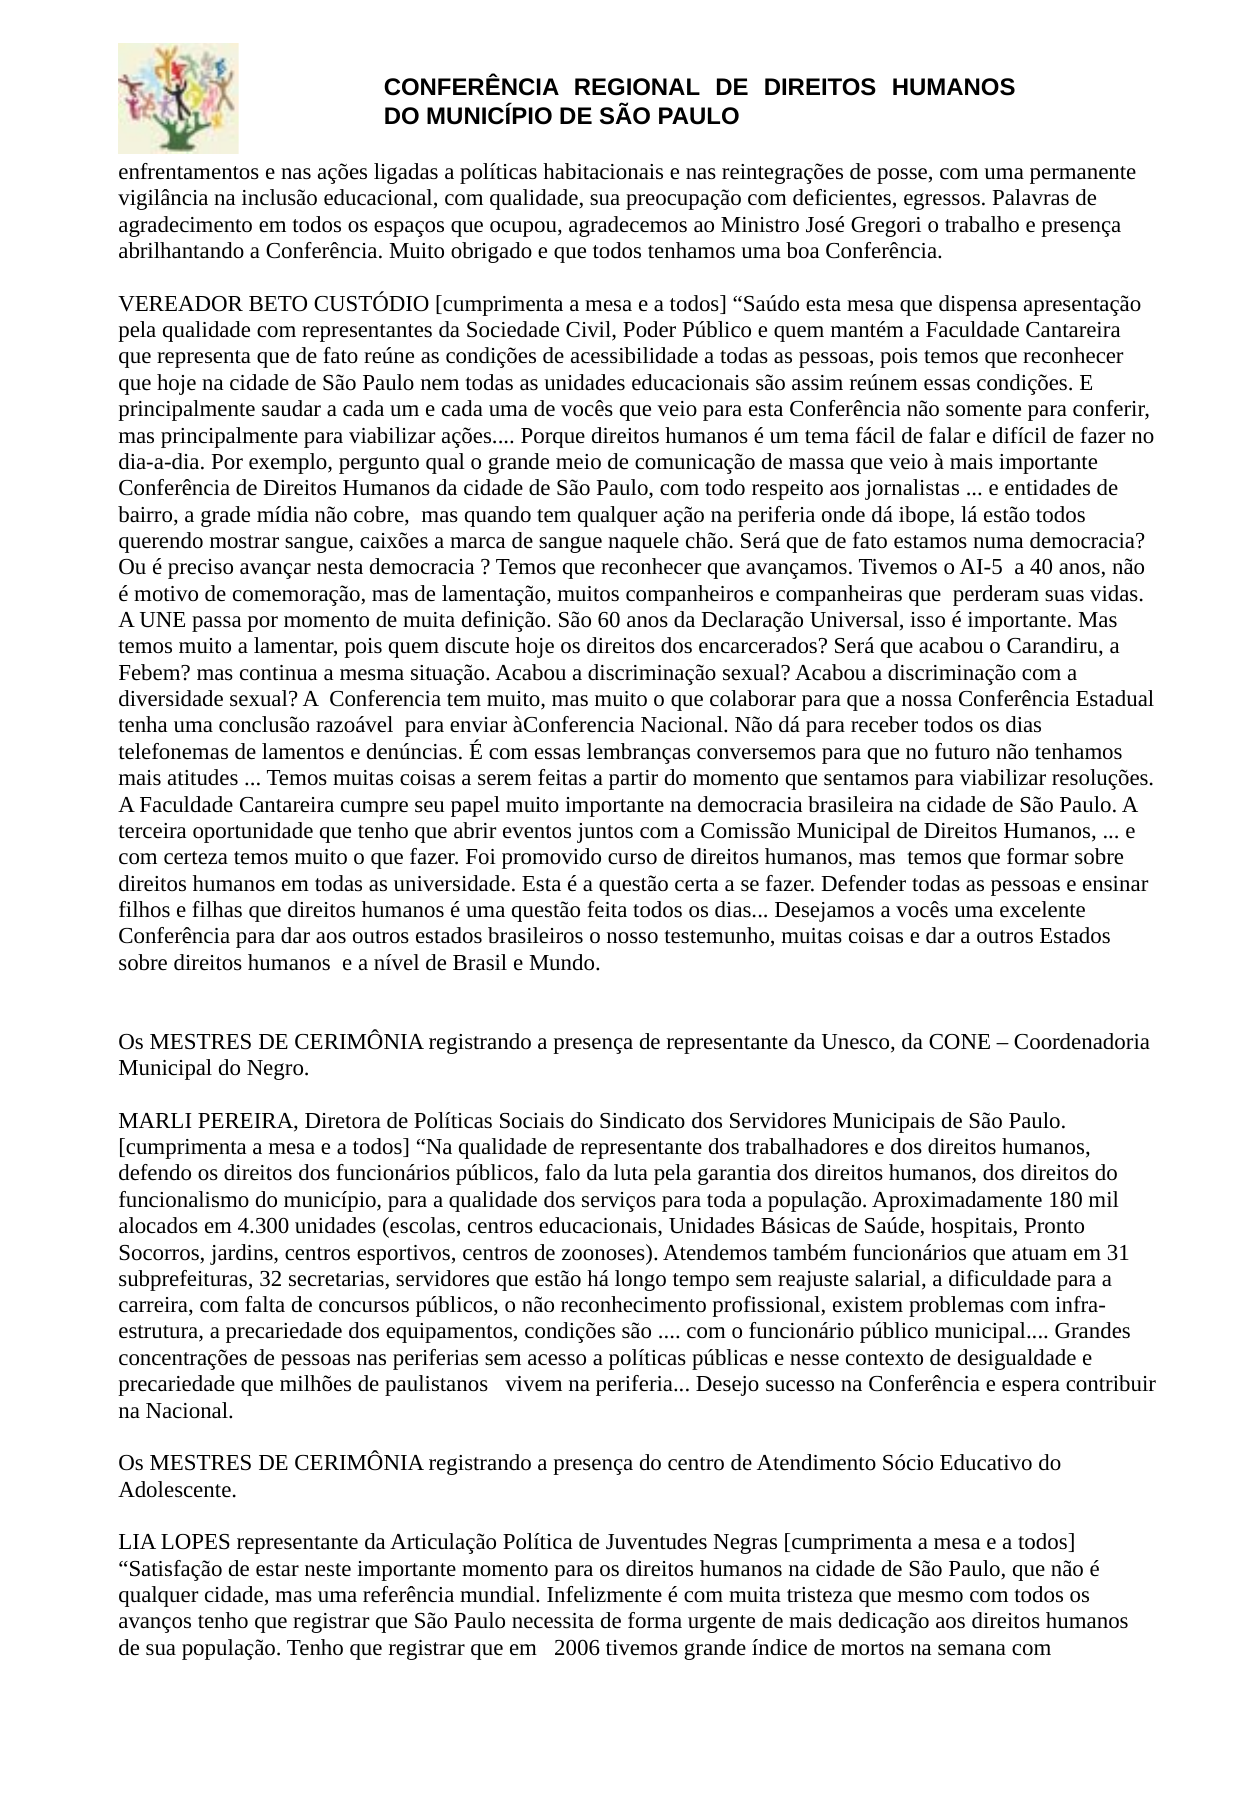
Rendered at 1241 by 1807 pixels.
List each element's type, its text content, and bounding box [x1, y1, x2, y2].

text enfrentamentos e nas ações ligadas a políticas habitacionais e nas reintegrações de posse, com uma permanente vigilância na inclusão educacional, com qualidade, sua preocupação com deficientes, egressos. Palavras de agradecimento em todos os espaços que ocupou, agradecemos ao Ministro José Gregori o trabalho e presença abrilhantando a Conferência. Muito obrigado e que todos tenhamos uma boa Conferência. [118, 158, 1153, 263]
text VEREADOR BETO CUSTÓDIO [cumprimenta a mesa e a todos] “Saúdo esta mesa que dispensa apresentação pela qualidade com representantes da Sociedade Civil, Poder Público e quem mantém a Faculdade Cantareira que representa que de fato reúne as condições de acessibilidade a todas as pessoas, pois temos que reconhecer que hoje na cidade de São Paulo nem todas as unidades educacionais são assim reúnem essas condições. E principalmente saudar a cada um e cada uma de vocês que veio para esta Conferência não somente para conferir, mas principalmente para viabilizar ações.... Porque direitos humanos é um tema fácil de falar e difícil de fazer no dia-a-dia. Por exemplo, pergunto qual o grande meio de comunicação de massa que veio à mais importante Conferência de Direitos Humanos da cidade de São Paulo, com todo respeito aos jornalistas ... e entidades de bairro, a grade mídia não cobre, mas quando tem qualquer ação na periferia onde dá ibope, lá estão todos querendo mostrar sangue, caixões a marca de sangue naquele chão. Será que de fato estamos numa democracia? Ou é preciso avançar nesta democracia ? Temos que reconhecer que avançamos. Tivemos o AI-5 a 40 anos, não é motivo de comemoração, mas de lamentação, muitos companheiros e companheiras que perderam suas vidas. A UNE passa por momento de muita definição. São 60 anos da Declaração Universal, isso é importante. Mas temos muito a lamentar, pois quem discute hoje os direitos dos encarcerados? Será que acabou o Carandiru, a Febem? mas continua a mesma situação. Acabou a discriminação sexual? Acabou a discriminação com a diversidade sexual? A Conferencia tem muito, mas muito o que colaborar para que a nossa Conferência Estadual tenha uma conclusão razoável para enviar àConferencia Nacional. Não dá para receber todos os dias telefonemas de lamentos e denúncias. É com essas lembranças conversemos para que no futuro não tenhamos mais atitudes ... Temos muitas coisas a serem feitas a partir do momento que sentamos para viabilizar resoluções. A Faculdade Cantareira cumpre seu papel muito importante na democracia brasileira na cidade de São Paulo. A terceira oportunidade que tenho que abrir eventos juntos com a Comissão Municipal de Direitos Humanos, ... e com certeza temos muito o que fazer. Foi promovido curso de direitos humanos, mas temos que formar sobre direitos humanos em todas as universidade. Esta é a questão certa a se fazer. Defender todas as pessoas e ensinar filhos e filhas que direitos humanos é uma questão feita todos os dias... Desejamos a vocês uma excelente Conferência para dar aos outros estados brasileiros o nosso testemunho, muitas coisas e dar a outros Estados sobre direitos humanos e a nível de Brasil e Mundo. [118, 290, 1159, 975]
text Os MESTRES DE CERIMÔNIA registrando a presença de representante da Unesco, da CONE – Coordenadoria Municipal do Negro. [118, 1028, 1154, 1080]
picture [118, 43, 239, 154]
text Os MESTRES DE CERIMÔNIA registrando a presença do centro de Atendimento Sócio Educativo do Adolescente. [118, 1449, 1150, 1502]
text MARLI PEREIRA, Diretora de Políticas Sociais do Sindicato dos Servidores Municipais de São Paulo. [cumprimenta a mesa e a todos] “Na qualidade de representante dos trabalhadores e dos direitos humanos, defendo os direitos dos funcionários públicos, falo da luta pela garantia dos direitos humanos, dos direitos do funcionalismo do município, para a qualidade dos serviços para toda a população. Aproximadamente 180 mil alocados em 4.300 unidades (escolas, centros educacionais, Unidades Básicas de Saúde, hospitais, Pronto Socorros, jardins, centros esportivos, centros de zoonoses). Atendemos também funcionários que atuam em 31 subprefeituras, 32 secretarias, servidores que estão há longo tempo sem reajuste salarial, a dificuldade para a carreira, com falta de concursos públicos, o não reconhecimento profissional, existem problemas com infra-estrutura, a precariedade dos equipamentos, condições são .... com o funcionário público municipal.... Grandes concentrações de pessoas nas periferias sem acesso a políticas públicas e nesse contexto de desigualdade e precariedade que milhões de paulistanos vivem na periferia... Desejo sucesso na Conferência e espera contribuir na Nacional. [118, 1107, 1162, 1423]
text LIA LOPES representante da Articulação Política de Juventudes Negras [cumprimenta a mesa e a todos] “Satisfação de estar neste importante momento para os direitos humanos na cidade de São Paulo, que não é qualquer cidade, mas uma referência mundial. Infelizmente é com muita tristeza que mesmo com todos os avanços tenho que registrar que São Paulo necessita de forma urgente de mais dedicação aos direitos humanos de sua população. Tenho que registrar que em 2006 tivemos grande índice de mortos na semana com [118, 1528, 1154, 1660]
text CONFERÊNCIA REGIONAL DE DIREITOS HUMANOS DO MUNICÍPIO DE SÃO PAULO [383, 72, 1016, 129]
